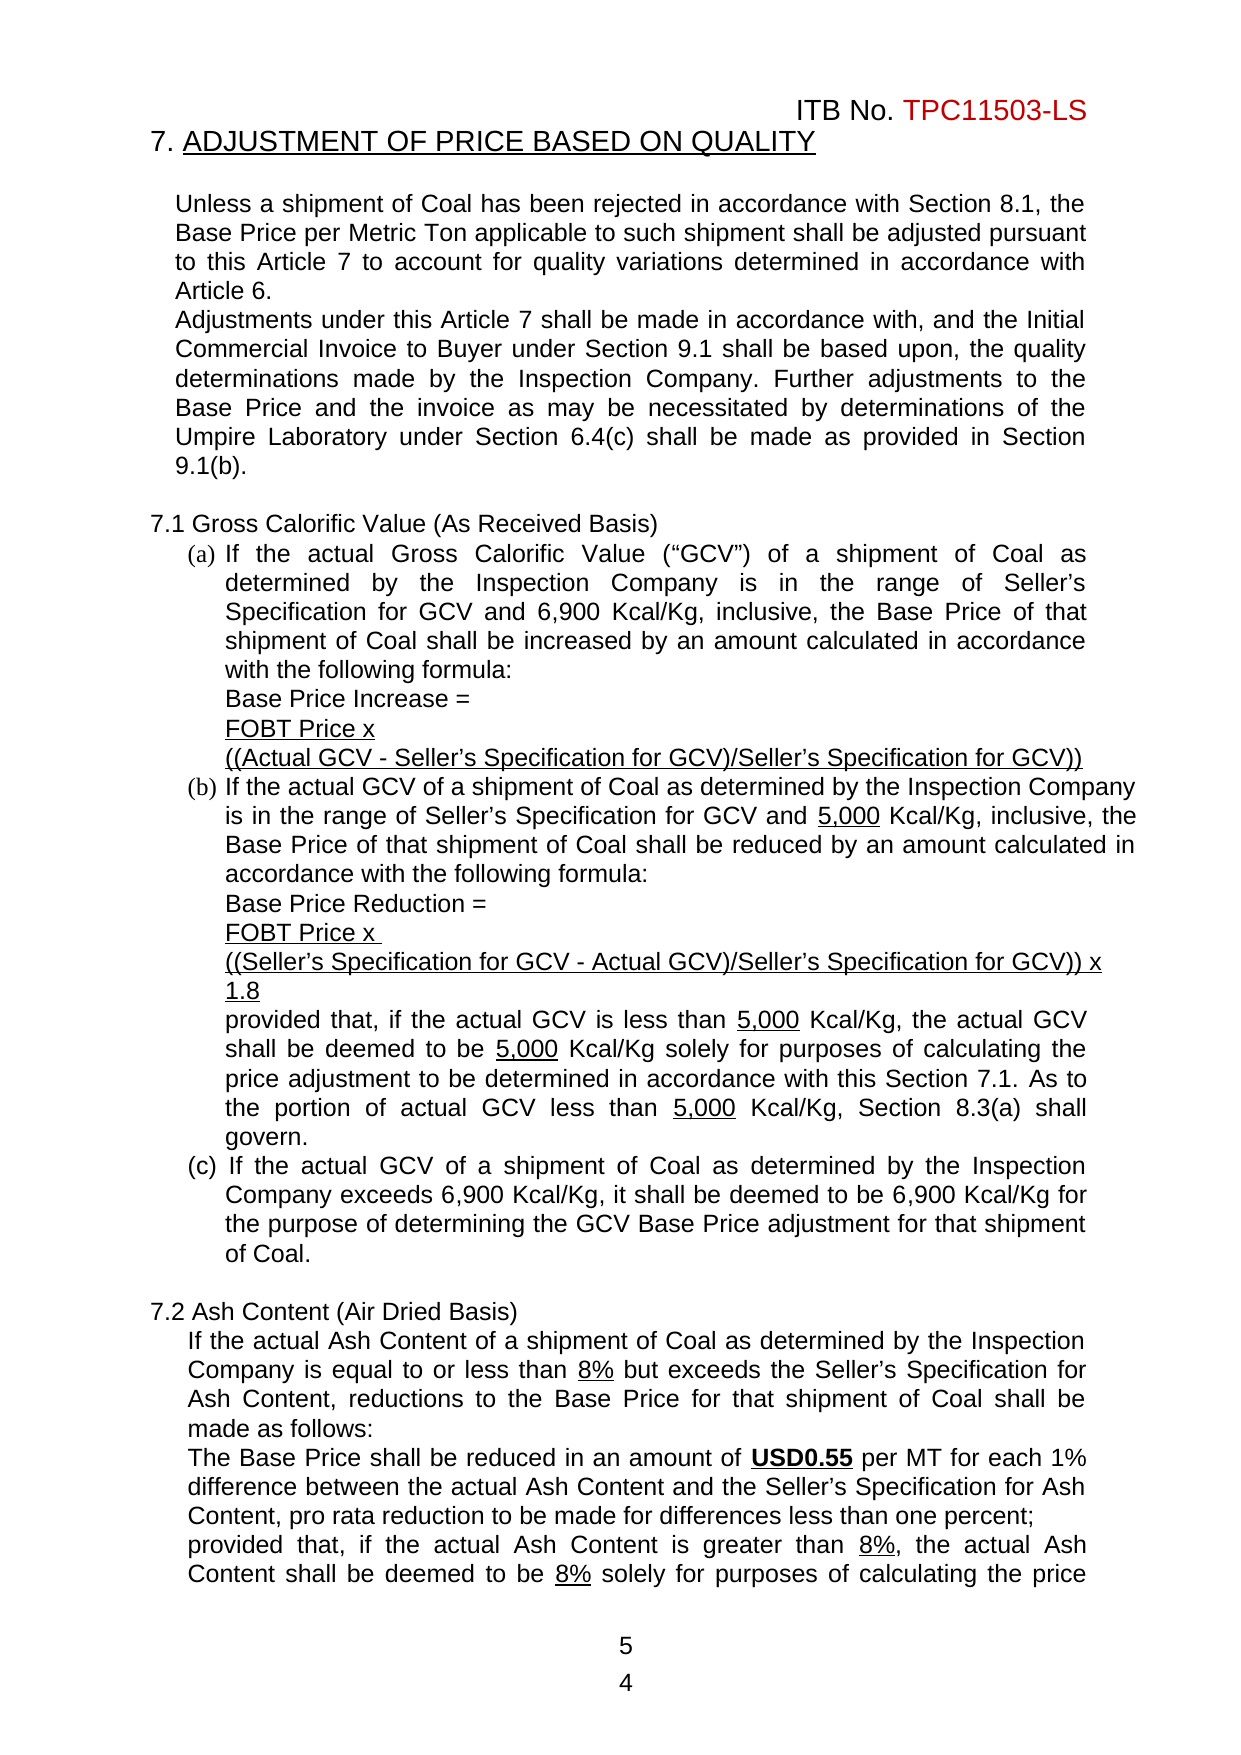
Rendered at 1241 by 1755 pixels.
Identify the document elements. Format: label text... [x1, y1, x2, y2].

text ((Actual GCV - Seller’s Specification for GCV)/Seller’s Specification for GCV)) [225, 743, 1137, 772]
text FOBT Price x [150, 714, 1087, 743]
text If the actual Ash Content of a shipment of Coal as determined by the Inspection Company is equal to or less than 8% but exceeds the Seller’s Specification for Ash Content, reductions to the Base Price for that shipment of Coal shall be made as follows: [187, 1326, 1087, 1443]
text 1.8 [225, 976, 1174, 1005]
text (c) If the actual GCV of a shipment of Coal as determined by the Inspection Company exceeds 6,900 Kcal/Kg, it shall be deemed to be 6,900 Kcal/Kg for the purpose of determining the GCV Base Price adjustment for that shipment of Coal. [187, 1151, 1087, 1268]
text 7.1 Gross Calorific Value (As Received Basis) [150, 509, 1192, 539]
text Unless a shipment of Coal has been rejected in accordance with Section 8.1, the Base Price per Metric Ton applicable to such shipment shall be adjusted pursuant to this Article 7 to account for quality variations determined in accordance with Article 6. [175, 189, 1087, 305]
text The Base Price shall be reduced in an amount of USD0.55 per MT for each 1% difference between the actual Ash Content and the Seller’s Specification for Ash Content, pro rata reduction to be made for differences less than one percent; [187, 1443, 1087, 1530]
text provided that, if the actual Ash Content is greater than 8%, the actual Ash Content shall be deemed to be 8% solely for purposes of calculating the price [187, 1530, 1087, 1589]
list If the actual GCV of a shipment of Coal as determined by the Inspection Company is in the range of Seller’s Specification for GCV and 5,000 Kcal/Kg, inclusive, the Base Price of that shipment of Coal shall be reduced by an amount calculated in accordance with the following formula: [187, 772, 1137, 889]
text provided that, if the actual GCV is less than 5,000 Kcal/Kg, the actual GCV shall be deemed to be 5,000 Kcal/Kg solely for purposes of calculating the price adjustment to be determined in accordance with this Section 7.1. As to the portion of actual GCV less than 5,000 Kcal/Kg, Section 8.3(a) shall govern. [225, 1005, 1087, 1151]
list If the actual Gross Calorific Value (“GCV”) of a shipment of Coal as determined by the Inspection Company is in the range of Seller’s Specification for GCV and 6,900 Kcal/Kg, inclusive, the Base Price of that shipment of Coal shall be increased by an amount calculated in accordance with the following formula: [187, 539, 1087, 684]
text Adjustments under this Article 7 shall be made in accordance with, and the Initial Commercial Invoice to Buyer under Section 9.1 shall be based upon, the quality determinations made by the Inspection Company. Further adjustments to the Base Price and the invoice as may be necessitated by determinations of the Umpire Laboratory under Section 6.4(c) shall be made as provided in Section 9.1(b). [175, 305, 1087, 480]
text FOBT Price x [150, 918, 1174, 947]
text Base Price Reduction = [150, 889, 1174, 918]
text Base Price Increase = [150, 684, 1087, 714]
text 7. ADJUSTMENT OF PRICE BASED ON QUALITY [150, 126, 1087, 157]
text ((Seller’s Specification for GCV - Actual GCV)/Seller’s Specification for GCV)) x [225, 947, 1174, 976]
text 7.2 Ash Content (Air Dried Basis) [150, 1297, 1192, 1326]
